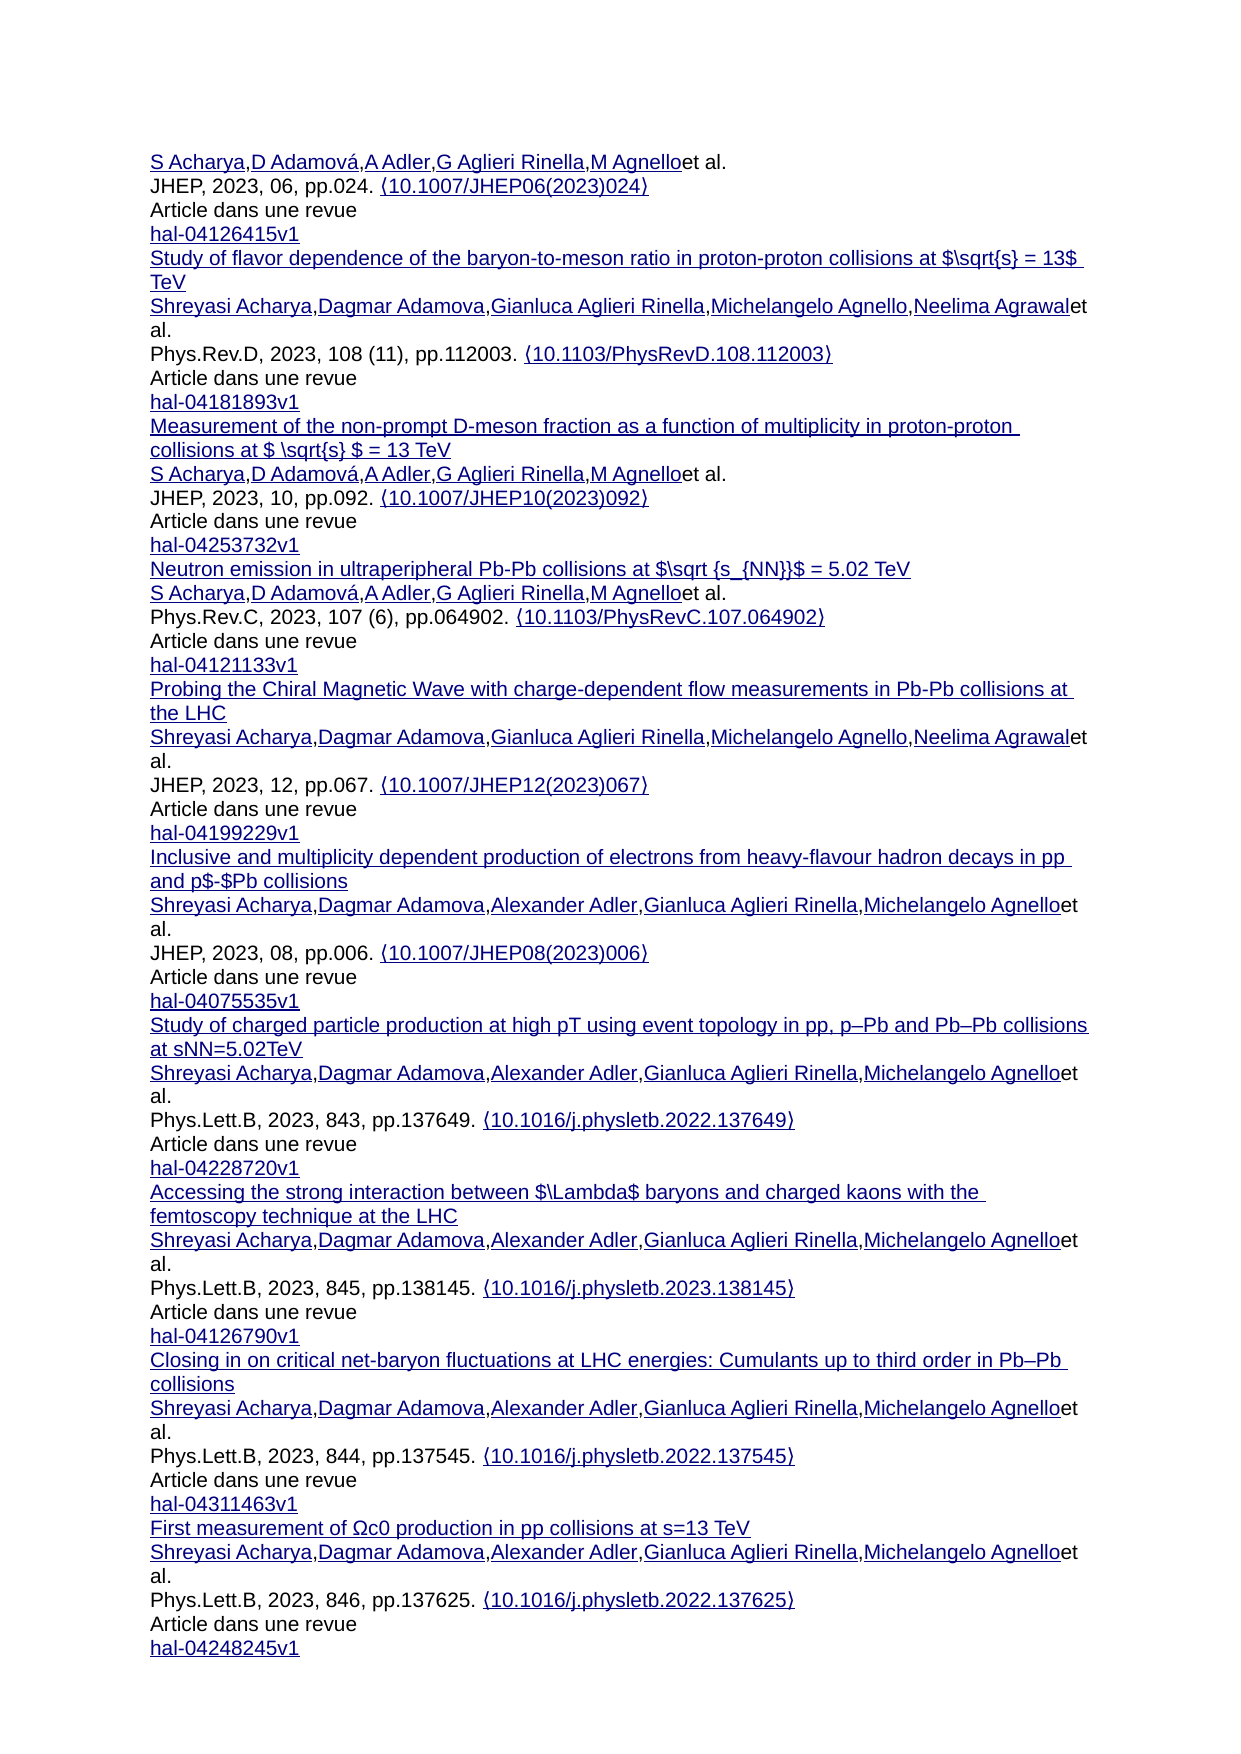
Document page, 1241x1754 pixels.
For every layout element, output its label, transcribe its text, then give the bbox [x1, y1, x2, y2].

table_cell First measurement of Ωc0 production in pp collisions at s=13 TeV Shreyasi Acharya,Dagmar Adamova,Alexander Adler,Gianluca Aglieri Rinella,Michelangelo Agnelloet al. Phys.Lett.B, 2023, 846, pp.137625. ⟨10.1016/j.physletb.2022.137625⟩ Article dans une revue hal-04248245v1 [150, 1516, 1090, 1659]
table_cell Closing in on critical net-baryon fluctuations at LHC energies: Cumulants up to third order in Pb–Pb collisions Shreyasi Acharya,Dagmar Adamova,Alexander Adler,Gianluca Aglieri Rinella,Michelangelo Agnelloet al. Phys.Lett.B, 2023, 844, pp.137545. ⟨10.1016/j.physletb.2022.137545⟩ Article dans une revue hal-04311463v1 [150, 1348, 1090, 1516]
table_cell Measurement of the non-prompt D-meson fraction as a function of multiplicity in proton-proton collisions at $ \sqrt{s} $ = 13 TeV S Acharya,D Adamová,A Adler,G Aglieri Rinella,M Agnelloet al. JHEP, 2023, 10, pp.092. ⟨10.1007/JHEP10(2023)092⟩ Article dans une revue hal-04253732v1 [150, 414, 1090, 557]
table_cell Neutron emission in ultraperipheral Pb-Pb collisions at $\sqrt {s_{NN}}$ = 5.02 TeV S Acharya,D Adamová,A Adler,G Aglieri Rinella,M Agnelloet al. Phys.Rev.C, 2023, 107 (6), pp.064902. ⟨10.1103/PhysRevC.107.064902⟩ Article dans une revue hal-04121133v1 [150, 557, 1090, 677]
table_cell Inclusive and multiplicity dependent production of electrons from heavy-flavour hadron decays in pp and p$-$Pb collisions Shreyasi Acharya,Dagmar Adamova,Alexander Adler,Gianluca Aglieri Rinella,Michelangelo Agnelloet al. JHEP, 2023, 08, pp.006. ⟨10.1007/JHEP08(2023)006⟩ Article dans une revue hal-04075535v1 [150, 845, 1090, 1012]
table_cell Accessing the strong interaction between $\Lambda$ baryons and charged kaons with the femtoscopy technique at the LHC Shreyasi Acharya,Dagmar Adamova,Alexander Adler,Gianluca Aglieri Rinella,Michelangelo Agnelloet al. Phys.Lett.B, 2023, 845, pp.138145. ⟨10.1016/j.physletb.2023.138145⟩ Article dans une revue hal-04126790v1 [150, 1180, 1090, 1348]
table_cell Study of charged particle production at high pT using event topology in pp, p–Pb and Pb–Pb collisions at sNN=5.02TeV Shreyasi Acharya,Dagmar Adamova,Alexander Adler,Gianluca Aglieri Rinella,Michelangelo Agnelloet al. Phys.Lett.B, 2023, 843, pp.137649. ⟨10.1016/j.physletb.2022.137649⟩ Article dans une revue hal-04228720v1 [150, 1013, 1090, 1180]
table_cell Study of flavor dependence of the baryon-to-meson ratio in proton-proton collisions at $\sqrt{s} = 13$ TeV Shreyasi Acharya,Dagmar Adamova,Gianluca Aglieri Rinella,Michelangelo Agnello,Neelima Agrawalet al. Phys.Rev.D, 2023, 108 (11), pp.112003. ⟨10.1103/PhysRevD.108.112003⟩ Article dans une revue hal-04181893v1 [150, 246, 1090, 413]
table_cell Probing the Chiral Magnetic Wave with charge-dependent flow measurements in Pb-Pb collisions at the LHC Shreyasi Acharya,Dagmar Adamova,Gianluca Aglieri Rinella,Michelangelo Agnello,Neelima Agrawalet al. JHEP, 2023, 12, pp.067. ⟨10.1007/JHEP12(2023)067⟩ Article dans une revue hal-04199229v1 [150, 677, 1090, 845]
table_cell S Acharya,D Adamová,A Adler,G Aglieri Rinella,M Agnelloet al. JHEP, 2023, 06, pp.024. ⟨10.1007/JHEP06(2023)024⟩ Article dans une revue hal-04126415v1 [150, 150, 1090, 246]
